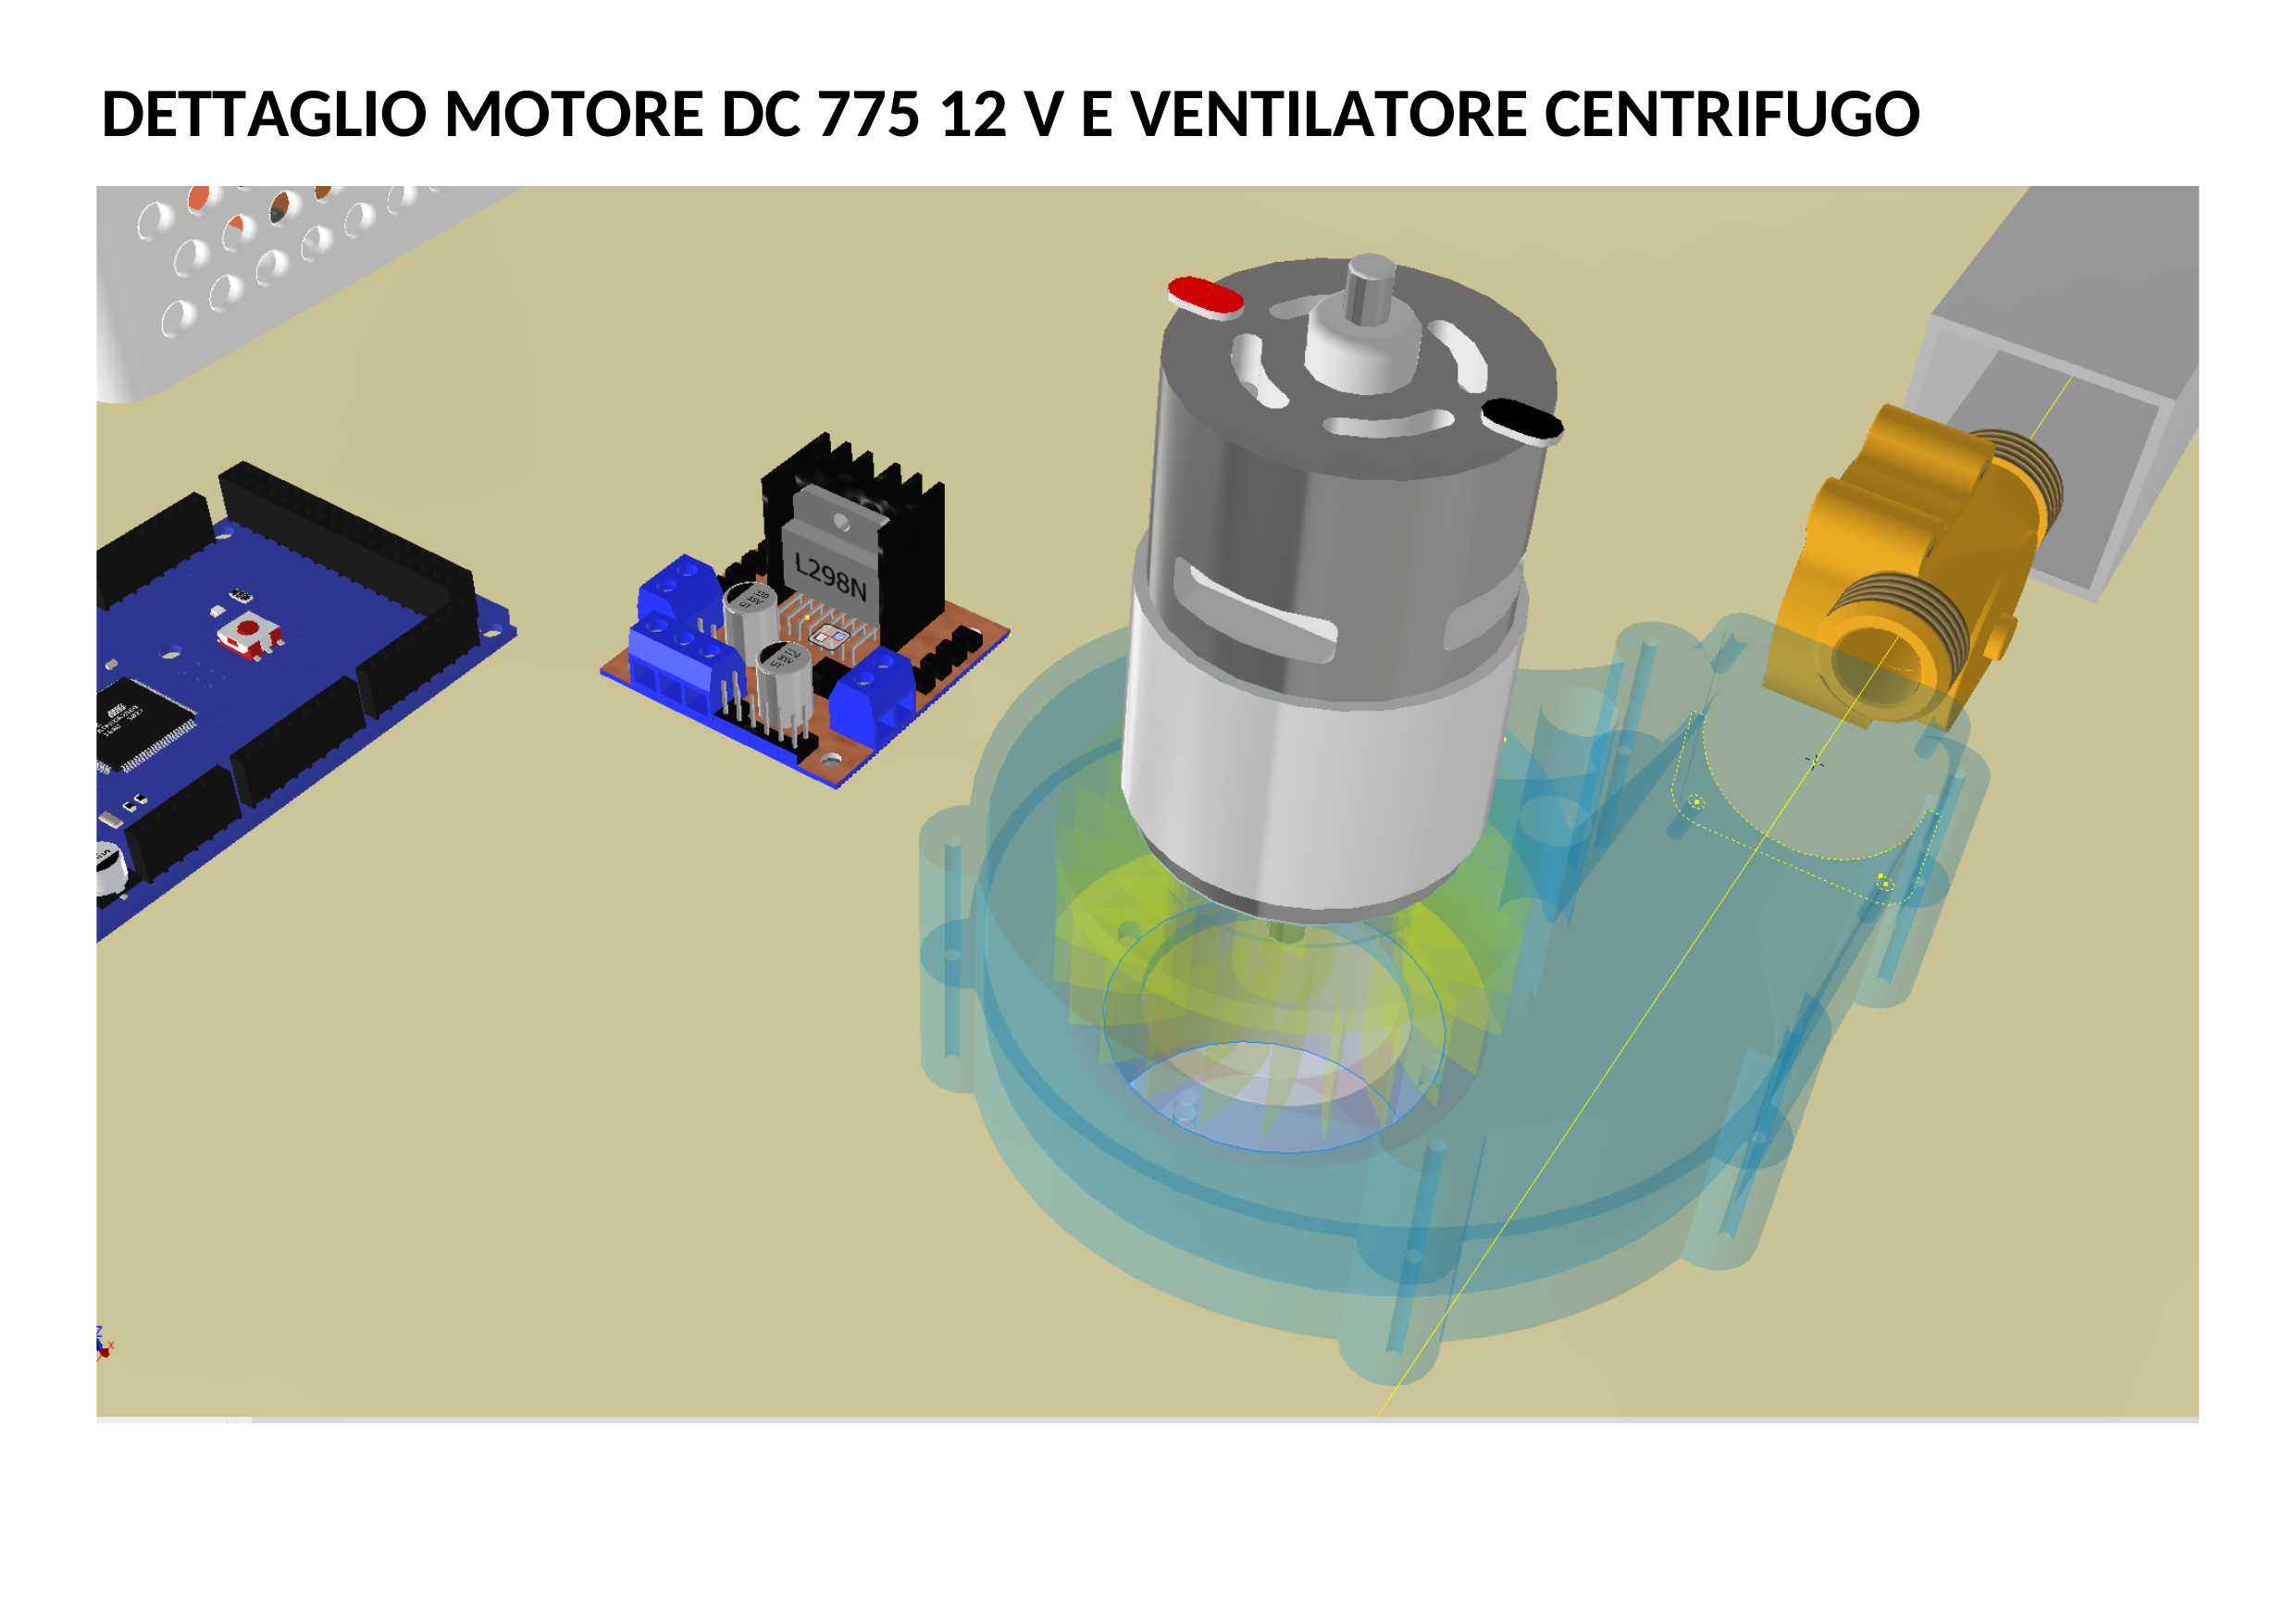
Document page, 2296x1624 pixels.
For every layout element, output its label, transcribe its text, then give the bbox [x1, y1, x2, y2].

text DETTAGLIO MOTORE DC 775 12 V E VENTILATORE CENTRIFUGO [69, 69, 2227, 155]
